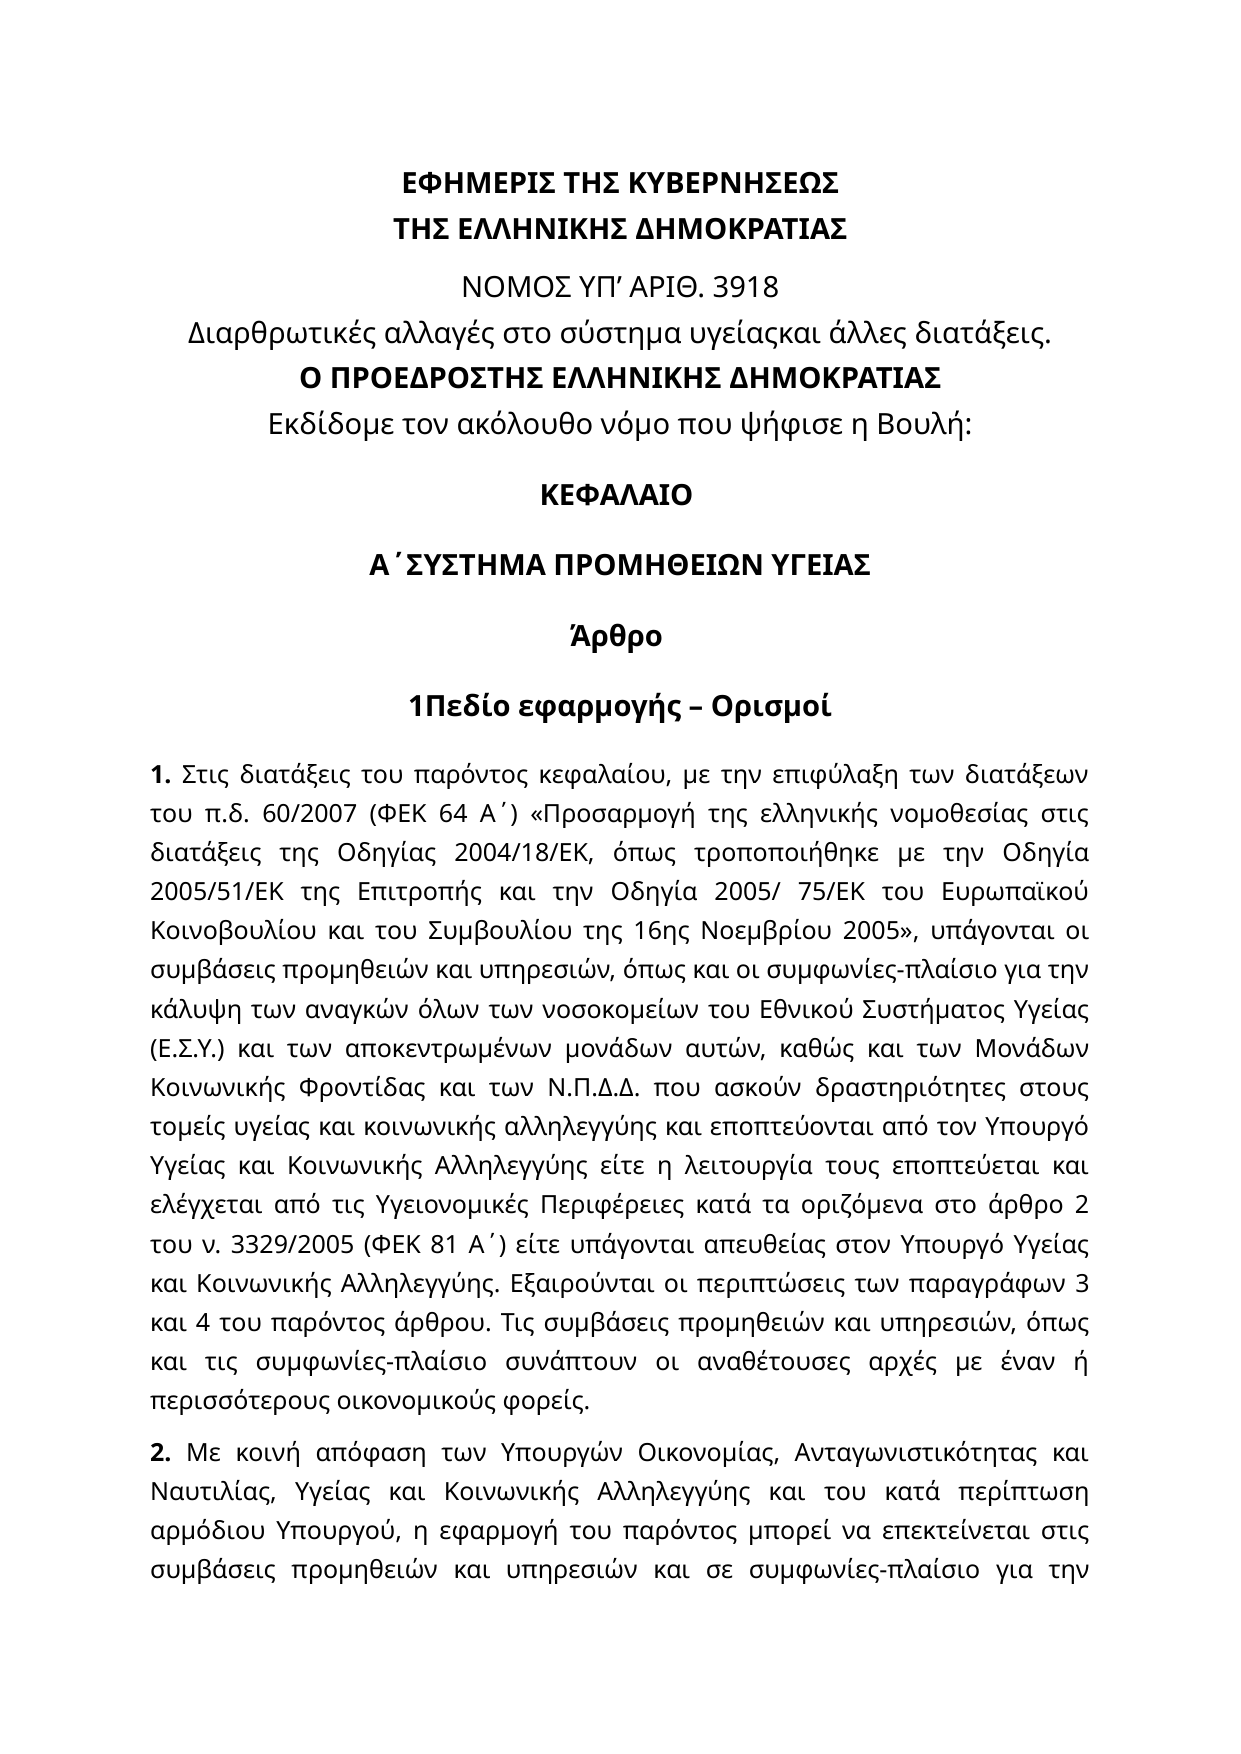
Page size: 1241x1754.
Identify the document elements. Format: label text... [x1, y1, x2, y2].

text ΕΦΗΜΕΡΙΣ ΤΗΣ ΚΥΒΕΡΝΗΣΕΩΣ ΤΗΣ ΕΛΛΗΝΙΚΗΣ ΔΗΜΟΚΡΑΤΙΑΣ [150, 162, 1090, 248]
text 2. Με κοινή απόφαση των Υπουργών Οικονομίας, Ανταγωνιστικότητας και Ναυτιλίας, Υγείας και Κοινωνικής Αλληλεγγύης και του κατά περίπτωση αρμόδιου Υπουργού, η εφαρμογή του παρόντος μπορεί να επεκτείνεται στις συμβάσεις προμηθειών και υπηρεσιών και σε συμφωνίες-πλαίσιο για την [150, 1434, 1090, 1586]
subtitle Άρθρο [150, 615, 1090, 655]
subtitle ΚΕΦΑΛΑΙΟ [150, 474, 1090, 513]
subtitle Α΄ΣΥΣΤΗΜΑ ΠΡΟΜΗΘΕΙΩΝ ΥΓΕΙΑΣ [150, 544, 1090, 584]
text ΝΟΜΟΣ ΥΠ’ ΑΡΙΘ. 3918 Διαρθρωτικές αλλαγές στο σύστημα υγείαςκαι άλλες διατάξεις. Ο ΠΡΟΕΔΡΟΣΤΗΣ ΕΛΛΗΝΙΚΗΣ ΔΗΜΟΚΡΑΤΙΑΣ Εκδίδομε τον ακόλουθο νόμο που ψήφισε η Βουλή: [150, 266, 1090, 443]
subtitle 1Πεδίο εφαρμογής – Ορισμοί [150, 686, 1090, 725]
text 1. Στις διατάξεις του παρόντος κεφαλαίου, με την επιφύλαξη των διατάξεων του π.δ. 60/2007 (ΦΕΚ 64 Α΄) «Προσαρμογή της ελληνικής νομοθεσίας στις διατάξεις της Οδηγίας 2004/18/ΕΚ, όπως τροποποιήθηκε με την Οδηγία 2005/51/ΕΚ της Επιτροπής και την Οδηγία 2005/ 75/ΕΚ του Ευρωπαϊκού Κοινοβουλίου και του Συμβουλίου της 16ης Νοεμβρίου 2005», υπάγονται οι συμβάσεις προμηθειών και υπηρεσιών, όπως και οι συμφωνίες-πλαίσιο για την κάλυψη των αναγκών όλων των νοσοκομείων του Εθνικού Συστήματος Υγείας (Ε.Σ.Υ.) και των αποκεντρωμένων μονάδων αυτών, καθώς και των Μονάδων Κοινωνικής Φροντίδας και των Ν.Π.Δ.Δ. που ασκούν δραστηριότητες στους τομείς υγείας και κοινωνικής αλληλεγγύης και εποπτεύονται από τον Υπουργό Υγείας και Κοινωνικής Αλληλεγγύης είτε η λειτουργία τους εποπτεύεται και ελέγχεται από τις Υγειονομικές Περιφέρειες κατά τα οριζόμενα στο άρθρο 2 του ν. 3329/2005 (ΦΕΚ 81 Α΄) είτε υπάγονται απευθείας στον Υπουργό Υγείας και Κοινωνικής Αλληλεγγύης. Εξαιρούνται οι περιπτώσεις των παραγράφων 3 και 4 του παρόντος άρθρου. Τις συμβάσεις προμηθειών και υπηρεσιών, όπως και τις συμφωνίες-πλαίσιο συνάπτουν οι αναθέτουσες αρχές με έναν ή περισσότερους οικονομικούς φορείς. [150, 756, 1090, 1417]
